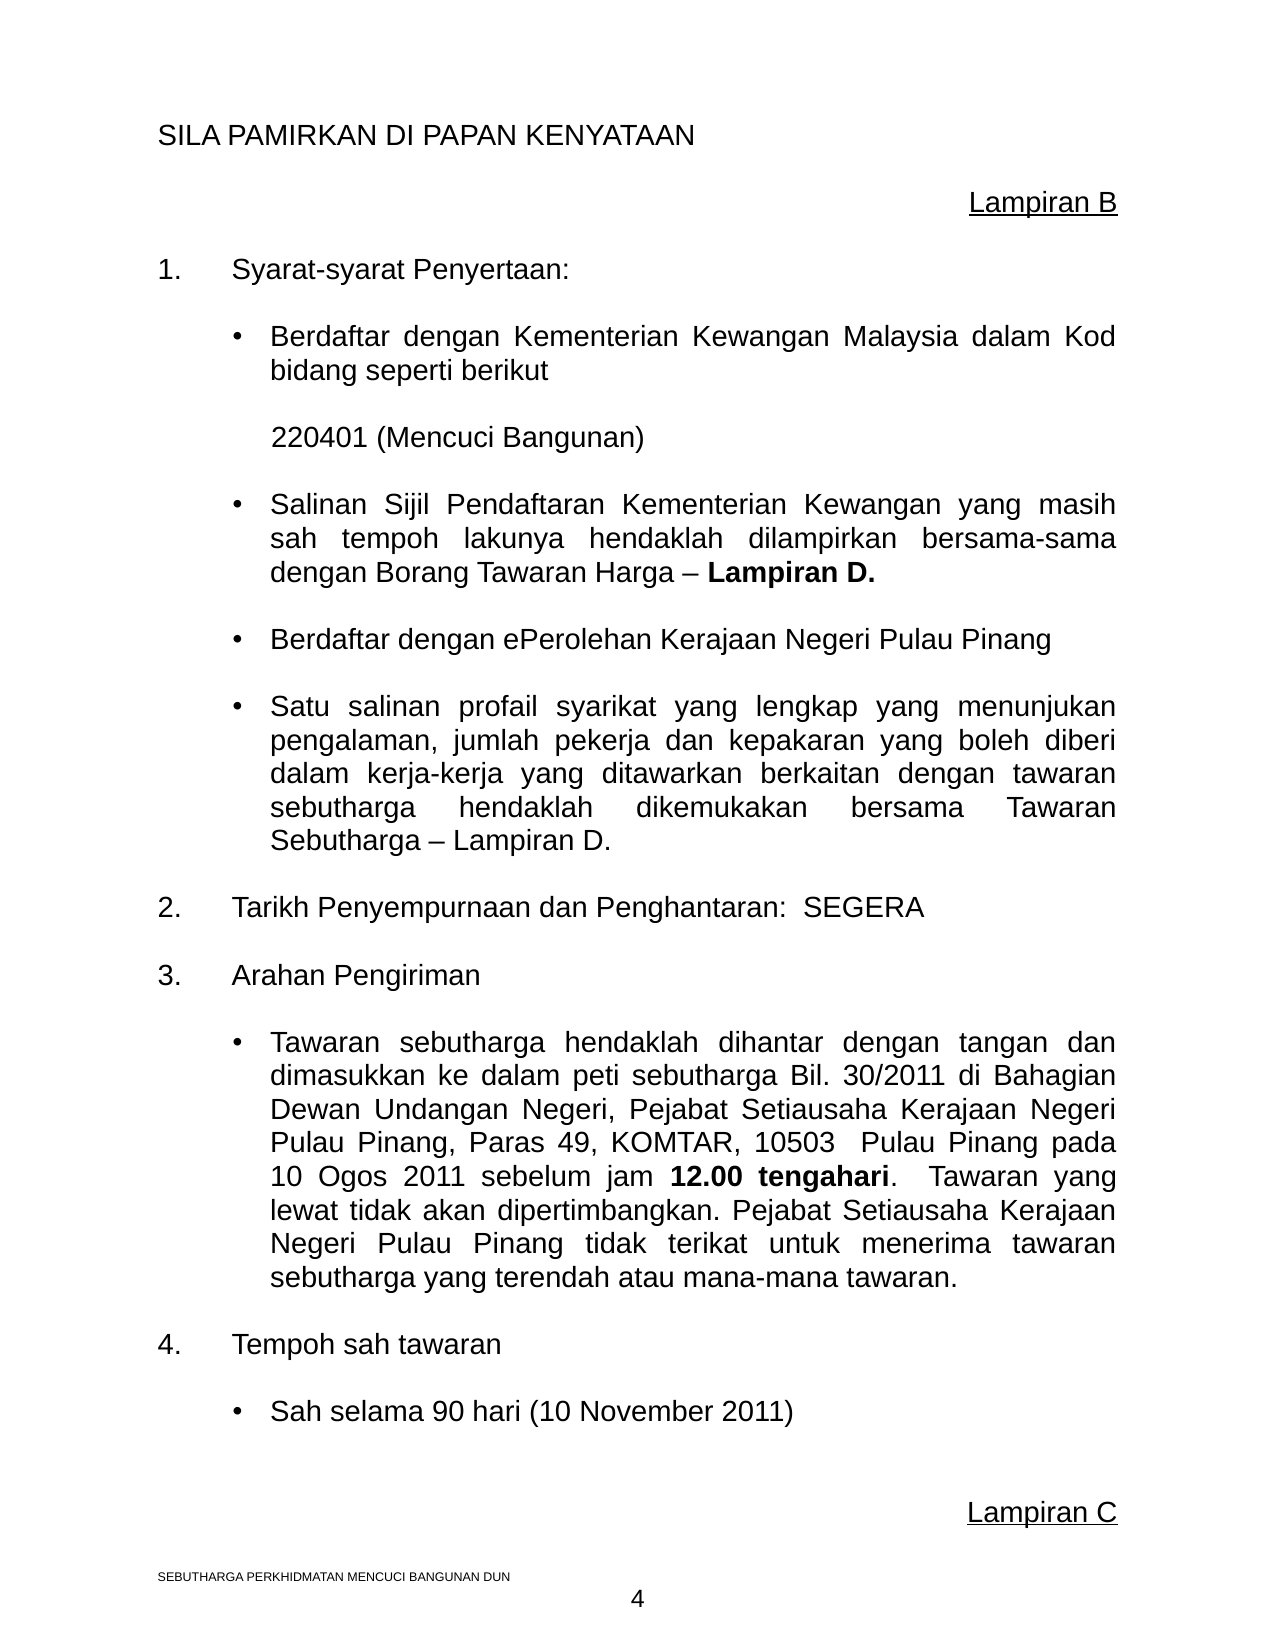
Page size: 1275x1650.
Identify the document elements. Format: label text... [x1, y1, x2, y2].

list Berdaftar dengan Kementerian Kewangan Malaysia dalam Kod bidang seperti berikut [232, 319, 1117, 387]
list Salinan Sijil Pendaftaran Kementerian Kewangan yang masih sah tempoh lakunya hendaklah dilampirkan bersama-sama dengan Borang Tawaran Harga – Lampiran D. [232, 487, 1117, 588]
list Tawaran sebutharga hendaklah dihantar dengan tangan dan dimasukkan ke dalam peti sebutharga Bil. 30/2011 di Bahagian Dewan Undangan Negeri, Pejabat Setiausaha Kerajaan Negeri Pulau Pinang, Paras 49, KOMTAR, 10503 Pulau Pinang pada 10 Ogos 2011 sebelum jam 12.00 tengahari. Tawaran yang lewat tidak akan dipertimbangkan. Pejabat Setiausaha Kerajaan Negeri Pulau Pinang tidak terikat untuk menerima tawaran sebutharga yang terendah atau mana-mana tawaran. [232, 1024, 1117, 1293]
text 2. Tarikh Penyempurnaan dan Penghantaran: SEGERA [157, 890, 1117, 924]
text 4. Tempoh sah tawaran [157, 1327, 1117, 1360]
list Sah selama 90 hari (10 November 2011) [232, 1394, 1117, 1427]
list Berdaftar dengan ePerolehan Kerajaan Negeri Pulau Pinang [232, 622, 1117, 655]
text Lampiran B [157, 185, 1117, 219]
text Lampiran C [157, 1494, 1117, 1528]
text SILA PAMIRKAN DI PAPAN KENYATAAN [157, 118, 1117, 152]
list Satu salinan profail syarikat yang lengkap yang menunjukan pengalaman, jumlah pekerja dan kepakaran yang boleh diberi dalam kerja-kerja yang ditawarkan berkaitan dengan tawaran sebutharga hendaklah dikemukakan bersama Tawaran Sebutharga – Lampiran D. [232, 689, 1117, 857]
text 1. Syarat-syarat Penyertaan: [157, 252, 1117, 286]
text 3. Arahan Pengiriman [157, 957, 1117, 991]
text 220401 (Mencuci Bangunan) [157, 420, 1117, 454]
